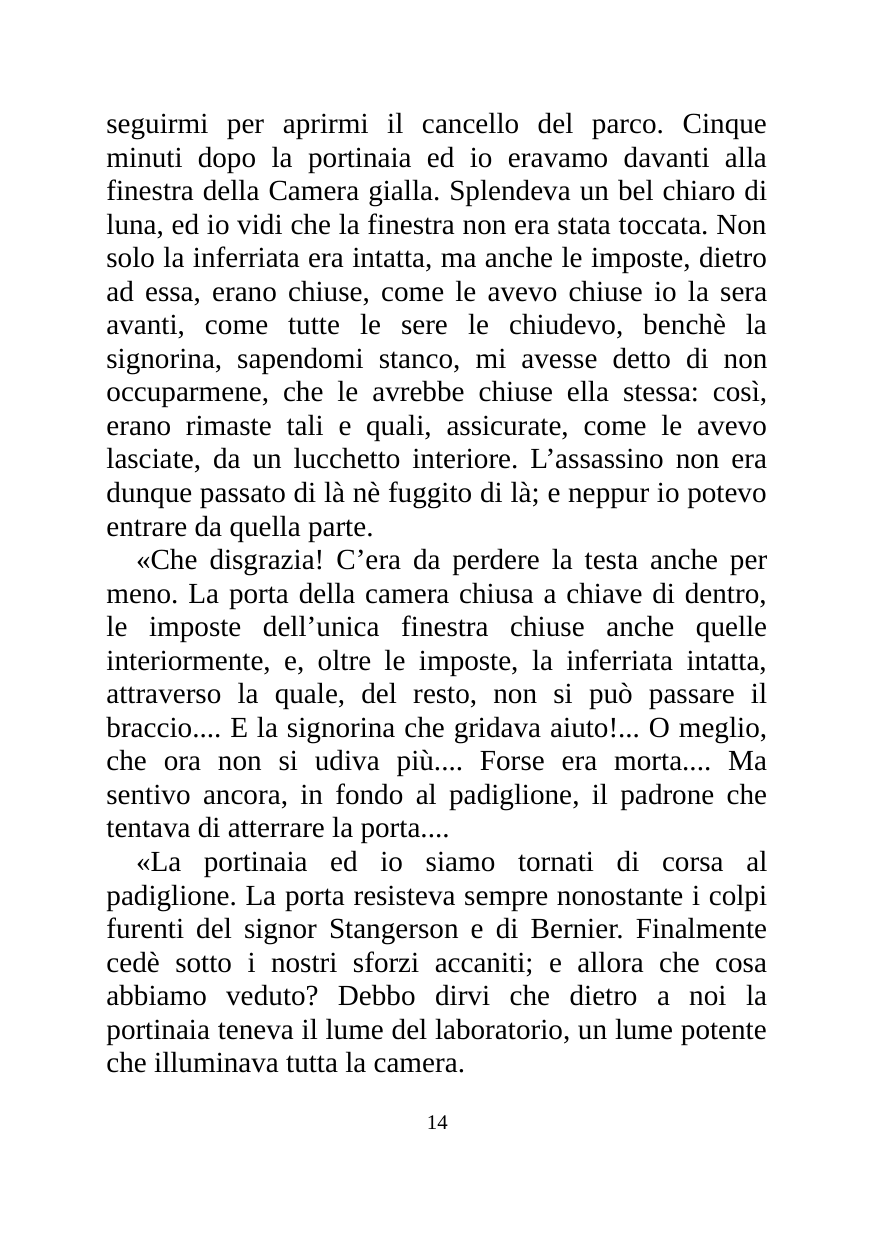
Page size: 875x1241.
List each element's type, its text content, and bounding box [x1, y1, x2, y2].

text «Che disgrazia! C’era da perdere la testa anche per meno. La porta della camera chiusa a chiave di dentro, le imposte dell’unica finestra chiuse anche quelle interiormente, e, oltre le imposte, la inferriata intatta, attraverso la quale, del resto, non si può passare il braccio.... E la signorina che gridava aiuto!... O meglio, che ora non si udiva più.... Forse era morta.... Ma sentivo ancora, in fondo al padiglione, il padrone che tentava di atterrare la porta.... [106, 542, 768, 844]
text seguirmi per aprirmi il cancello del parco. Cinque minuti dopo la portinaia ed io eravamo davanti alla finestra della Camera gialla. Splendeva un bel chiaro di luna, ed io vidi che la finestra non era stata toccata. Non solo la inferriata era intatta, ma anche le imposte, dietro ad essa, erano chiuse, come le avevo chiuse io la sera avanti, come tutte le sere le chiudevo, benchè la signorina, sapendomi stanco, mi avesse detto di non occuparmene, che le avrebbe chiuse ella stessa: così, erano rimaste tali e quali, assicurate, come le avevo lasciate, da un lucchetto interiore. L’assassino non era dunque passato di là nè fuggito di là; e neppur io potevo entrare da quella parte. [106, 106, 768, 542]
text «La portinaia ed io siamo tornati di corsa al padiglione. La porta resisteva sempre nonostante i colpi furenti del signor Stangerson e di Bernier. Finalmente cedè sotto i nostri sforzi accaniti; e allora che cosa abbiamo veduto? Debbo dirvi che dietro a noi la portinaia teneva il lume del laboratorio, un lume potente che illuminava tutta la camera. [106, 844, 768, 1079]
